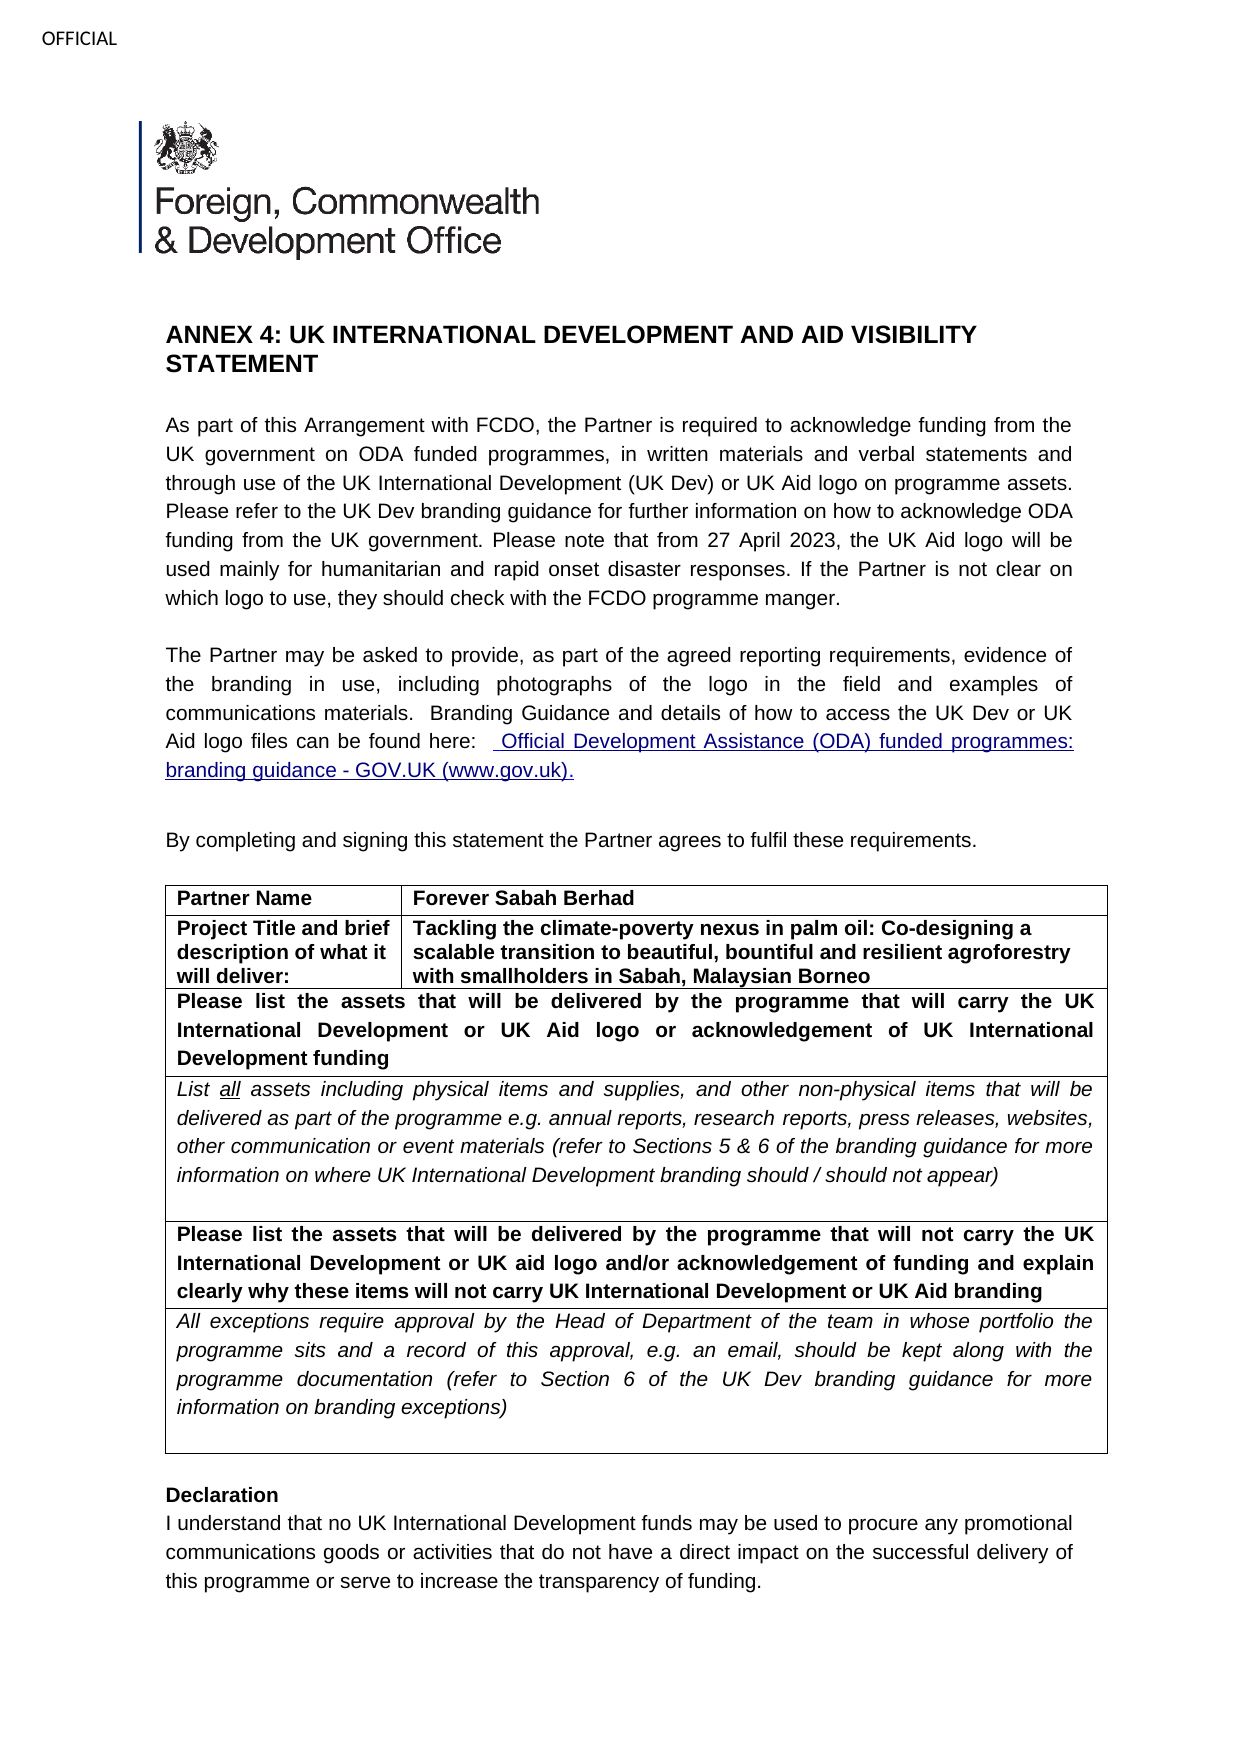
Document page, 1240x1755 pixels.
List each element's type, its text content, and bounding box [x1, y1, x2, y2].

text By completing and signing this statement the Partner agrees to fulfil these requirements. [165, 827, 1074, 851]
table_header Partner Name [166, 886, 401, 915]
table_cell Project Title and brief description of what it will deliver: [166, 916, 401, 988]
table_cell Please list the assets that will be delivered by the programme that will carry the UK International Development or UK Aid logo or acknowledgement of UK International Development funding [166, 989, 1107, 1076]
text The Partner may be asked to provide, as part of the agreed reporting requirements, evidence of the branding in use, including photographs of the logo in the field and examples of communications materials. Branding Guidance and details of how to access the UK Dev or UK Aid logo files can be found here: Official Development Assistance (ODA) funded programmes: branding guidance - GOV.UK (www.gov.uk). [165, 643, 1074, 782]
table_header Forever Sabah Berhad [402, 886, 1107, 915]
table_cell All exceptions require approval by the Head of Department of the team in whose portfolio the programme sits and a record of this approval, e.g. an email, should be kept along with the programme documentation (refer to Section 6 of the UK Dev branding guidance for more information on branding exceptions) [166, 1309, 1107, 1453]
table_cell Please list the assets that will be delivered by the programme that will not carry the UK International Development or UK aid logo and/or acknowledgement of funding and explain clearly why these items will not carry UK International Development or UK Aid branding [166, 1222, 1107, 1308]
text As part of this Arrangement with FCDO, the Partner is required to acknowledge funding from the UK government on ODA funded programmes, in written materials and verbal statements and through use of the UK International Development (UK Dev) or UK Aid logo on programme assets. Please refer to the UK Dev branding guidance for further information on how to acknowledge ODA funding from the UK government. Please note that from 27 April 2023, the UK Aid logo will be used mainly for humanitarian and rapid onset disaster responses. If the Partner is not clear on which logo to use, they should check with the FCDO programme manger. [165, 413, 1074, 609]
table_cell Tackling the climate-poverty nexus in palm oil: Co-designing a scalable transition to beautiful, bountiful and resilient agroforestry with smallholders in Sabah, Malaysian Borneo [402, 916, 1107, 988]
text Declaration I understand that no UK International Development funds may be used to procure any promotional communications goods or activities that do not have a direct impact on the successful delivery of this programme or serve to increase the transparency of funding. [165, 1482, 1074, 1593]
table_cell List all assets including physical items and supplies, and other non-physical items that will be delivered as part of the programme e.g. annual reports, research reports, press releases, websites, other communication or event materials (refer to Sections 5 & 6 of the branding guidance for more information on where UK International Development branding should / should not appear) [166, 1077, 1107, 1221]
subtitle ANNEX 4: UK INTERNATIONAL DEVELOPMENT AND AID VISIBILITY STATEMENT [165, 320, 1074, 378]
